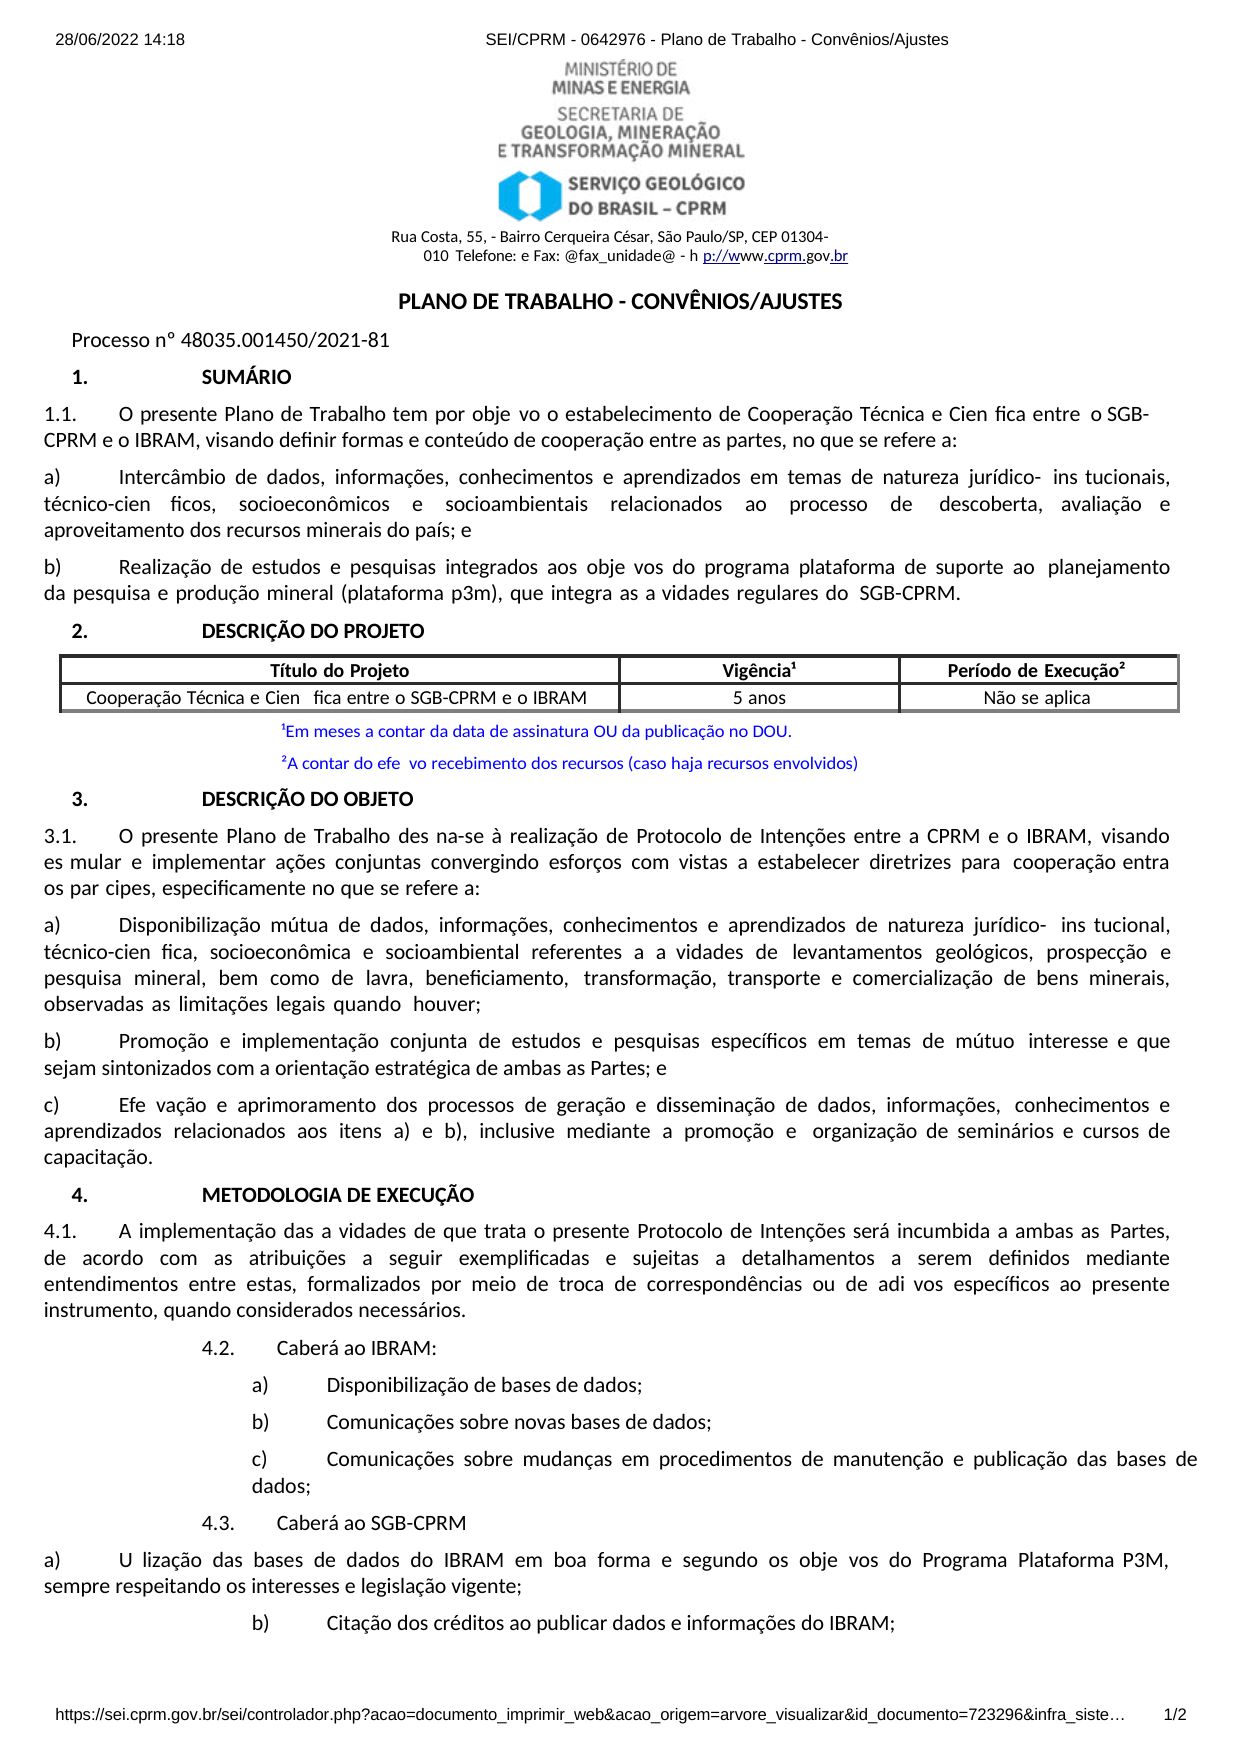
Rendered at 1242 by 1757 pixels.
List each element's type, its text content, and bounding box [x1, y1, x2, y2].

list Caberá ao SGB-CPRM [202, 1509, 1198, 1536]
table_cell Cooperação Técnica e Cien ﬁca entre o SGB-CPRM e o IBRAM [62, 685, 618, 709]
list METODOLOGIA DE EXECUÇÃO [71, 1181, 1198, 1208]
table_cell Não se aplica [901, 685, 1177, 709]
text Rua Costa, 55, - Bairro Cerqueira César, São Paulo/SP, CEP 01304-010 Telefone: e Fax: @fax_unidade@ - h p://www.cprm.gov.br [391, 227, 851, 266]
list A implementação das a vidades de que trata o presente Protocolo de Intenções será incumbida a ambas as Partes, de acordo com as atribuições a seguir exempliﬁcadas e sujeitas a detalhamentos a serem deﬁnidos mediante entendimentos entre estas, formalizados por meio de troca de correspondências ou de adi vos especíﬁcos ao presente instrumento, quando considerados necessários. [44, 1218, 1171, 1323]
list U lização das bases de dados do IBRAM em boa forma e segundo os obje vos do Programa Plataforma P3M, sempre respeitando os interesses e legislação vigente; [44, 1546, 1170, 1598]
list DESCRIÇÃO DO OBJETO [71, 785, 1198, 812]
list SUMÁRIO [71, 363, 392, 390]
list Realização de estudos e pesquisas integrados aos obje vos do programa plataforma de suporte ao planejamento da pesquisa e produção mineral (plataforma p3m), que integra as a vidades regulares do SGB-CPRM. [44, 553, 1170, 606]
text Processo nº 48035.001450/2021-81 [71, 326, 392, 353]
list Promoção e implementação conjunta de estudos e pesquisas especíﬁcos em temas de mútuo interesse e que sejam sintonizados com a orientação estratégica de ambas as Partes; e [44, 1028, 1171, 1080]
list Disponibilização mútua de dados, informações, conhecimentos e aprendizados de natureza jurídico- ins tucional, técnico-cien ﬁca, socioeconômica e socioambiental referentes a a vidades de levantamentos geológicos, prospecção e pesquisa mineral, bem como de lavra, beneﬁciamento, transformação, transporte e comercialização de bens minerais, observadas as limitações legais quando houver; [44, 912, 1171, 1017]
list Comunicações sobre mudanças em procedimentos de manutenção e publicação das bases de dados; [252, 1445, 1198, 1499]
list O presente Plano de Trabalho tem por obje vo o estabelecimento de Cooperação Técnica e Cien ﬁca entre o SGB-CPRM e o IBRAM, visando deﬁnir formas e conteúdo de cooperação entre as partes, no que se refere a: [44, 400, 1170, 453]
table_header Vigência¹ [621, 658, 898, 682]
list Comunicações sobre novas bases de dados; [252, 1408, 1198, 1435]
list Disponibilização de bases de dados; [252, 1371, 1198, 1398]
table_cell 5 anos [621, 685, 898, 709]
table_header Título do Projeto [62, 658, 618, 682]
list Caberá ao IBRAM: [202, 1334, 1198, 1361]
list Citação dos créditos ao publicar dados e informações do IBRAM; [252, 1609, 1198, 1636]
table_header Período de Execução² [901, 658, 1177, 682]
list Intercâmbio de dados, informações, conhecimentos e aprendizados em temas de natureza jurídico- ins tucionais, técnico-cien ﬁcos, socioeconômicos e socioambientais relacionados ao processo de descoberta, avaliação e aproveitamento dos recursos minerais do país; e [44, 464, 1171, 543]
list O presente Plano de Trabalho des na-se à realização de Protocolo de Intenções entre a CPRM e o IBRAM, visando es mular e implementar ações conjuntas convergindo esforços com vistas a estabelecer diretrizes para cooperação entra os par cipes, especiﬁcamente no que se refere a: [44, 822, 1171, 901]
list Efe vação e aprimoramento dos processos de geração e disseminação de dados, informações, conhecimentos e aprendizados relacionados aos itens a) e b), inclusive mediante a promoção e organização de seminários e cursos de capacitação. [44, 1091, 1171, 1170]
text ²A contar do efe vo recebimento dos recursos (caso haja recursos envolvidos) [281, 752, 1198, 774]
text ¹Em meses a contar da data de assinatura OU da publicação no DOU. [281, 720, 1198, 742]
list DESCRIÇÃO DO PROJETO [71, 617, 1198, 644]
text PLANO DE TRABALHO - CONVÊNIOS/AJUSTES [398, 286, 1198, 315]
